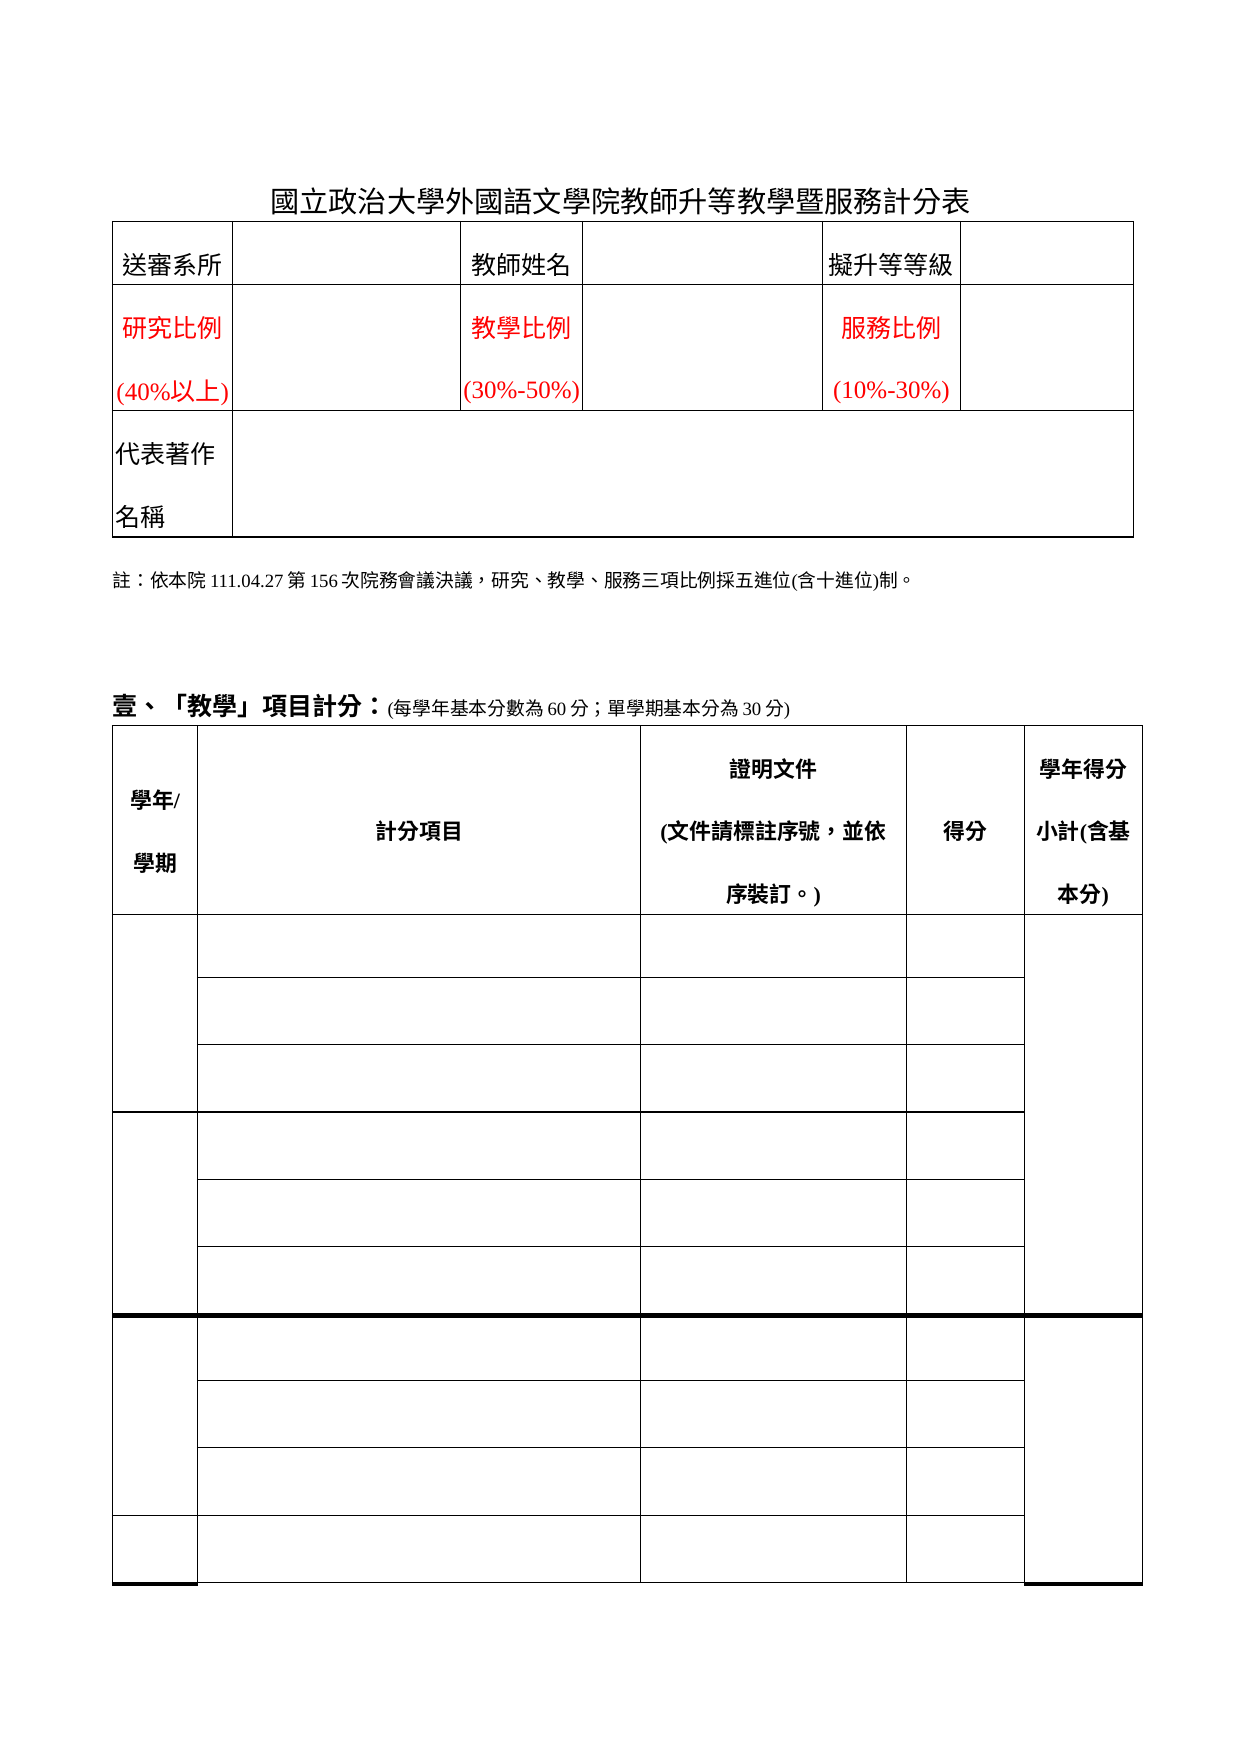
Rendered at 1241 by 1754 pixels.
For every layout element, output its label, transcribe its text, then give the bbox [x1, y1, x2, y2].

table_cell [198, 1318, 640, 1380]
table_cell [641, 1381, 906, 1447]
table_header 學年/學期 [113, 726, 197, 913]
table_header [233, 222, 460, 284]
table_header 計分項目 [198, 726, 640, 913]
table_header 教師姓名 [461, 222, 582, 284]
table_cell [907, 915, 1024, 977]
table_cell [907, 978, 1024, 1044]
table_header 得分 [907, 726, 1024, 913]
table_cell [113, 915, 197, 1111]
table_cell [198, 1113, 640, 1178]
table_cell [113, 1516, 197, 1582]
table_header [583, 222, 822, 284]
table_cell [641, 1448, 906, 1514]
table_cell [907, 1180, 1024, 1246]
table_cell 代表著作名稱 [113, 411, 232, 536]
table_cell [198, 1247, 640, 1313]
text 壹、「教學」項目計分：(每學年基本分數為60分；單學期基本分為30分) [112, 662, 1128, 725]
table_cell [641, 1516, 906, 1582]
text 國立政治大學外國語文學院教師升等教學暨服務計分表 [112, 158, 1128, 221]
table_cell [1025, 915, 1142, 1313]
table_cell [233, 411, 1133, 536]
table_header 送審系所 [113, 222, 232, 284]
table_header 證明文件 (文件請標註序號，並依序裝訂。) [641, 726, 906, 913]
table_cell 研究比例 (40%以上) [113, 285, 232, 410]
table_cell [961, 285, 1133, 410]
table_cell [907, 1448, 1024, 1514]
table_cell [641, 978, 906, 1044]
table_cell [113, 1318, 197, 1514]
table_cell [583, 285, 822, 410]
table_cell [198, 915, 640, 977]
table_cell [641, 915, 906, 977]
table_cell [907, 1318, 1024, 1380]
table_cell [198, 1180, 640, 1246]
text 註：依本院111.04.27第156次院務會議決議，研究、教學、服務三項比例採五進位(含十進位)制。 [112, 538, 1128, 600]
table_cell 教學比例 (30%-50%) [461, 285, 582, 410]
table_header [961, 222, 1133, 284]
table_cell [198, 978, 640, 1044]
table_cell [907, 1113, 1024, 1178]
table_cell [641, 1113, 906, 1178]
table_cell [113, 1113, 197, 1313]
table_cell [907, 1516, 1024, 1582]
table_cell 服務比例 (10%-30%) [823, 285, 960, 410]
table_cell [198, 1516, 640, 1582]
table_cell [233, 285, 460, 410]
table_cell [198, 1448, 640, 1514]
table_cell [198, 1045, 640, 1111]
table_cell [641, 1247, 906, 1313]
table_cell [641, 1318, 906, 1380]
table_cell [198, 1381, 640, 1447]
table_cell [641, 1045, 906, 1111]
table_cell [1025, 1318, 1142, 1582]
table_header 擬升等等級 [823, 222, 960, 284]
table_cell [907, 1381, 1024, 1447]
table_header 學年得分小計(含基本分) [1025, 726, 1142, 913]
table_cell [907, 1045, 1024, 1111]
table_cell [641, 1180, 906, 1246]
table_cell [907, 1247, 1024, 1313]
